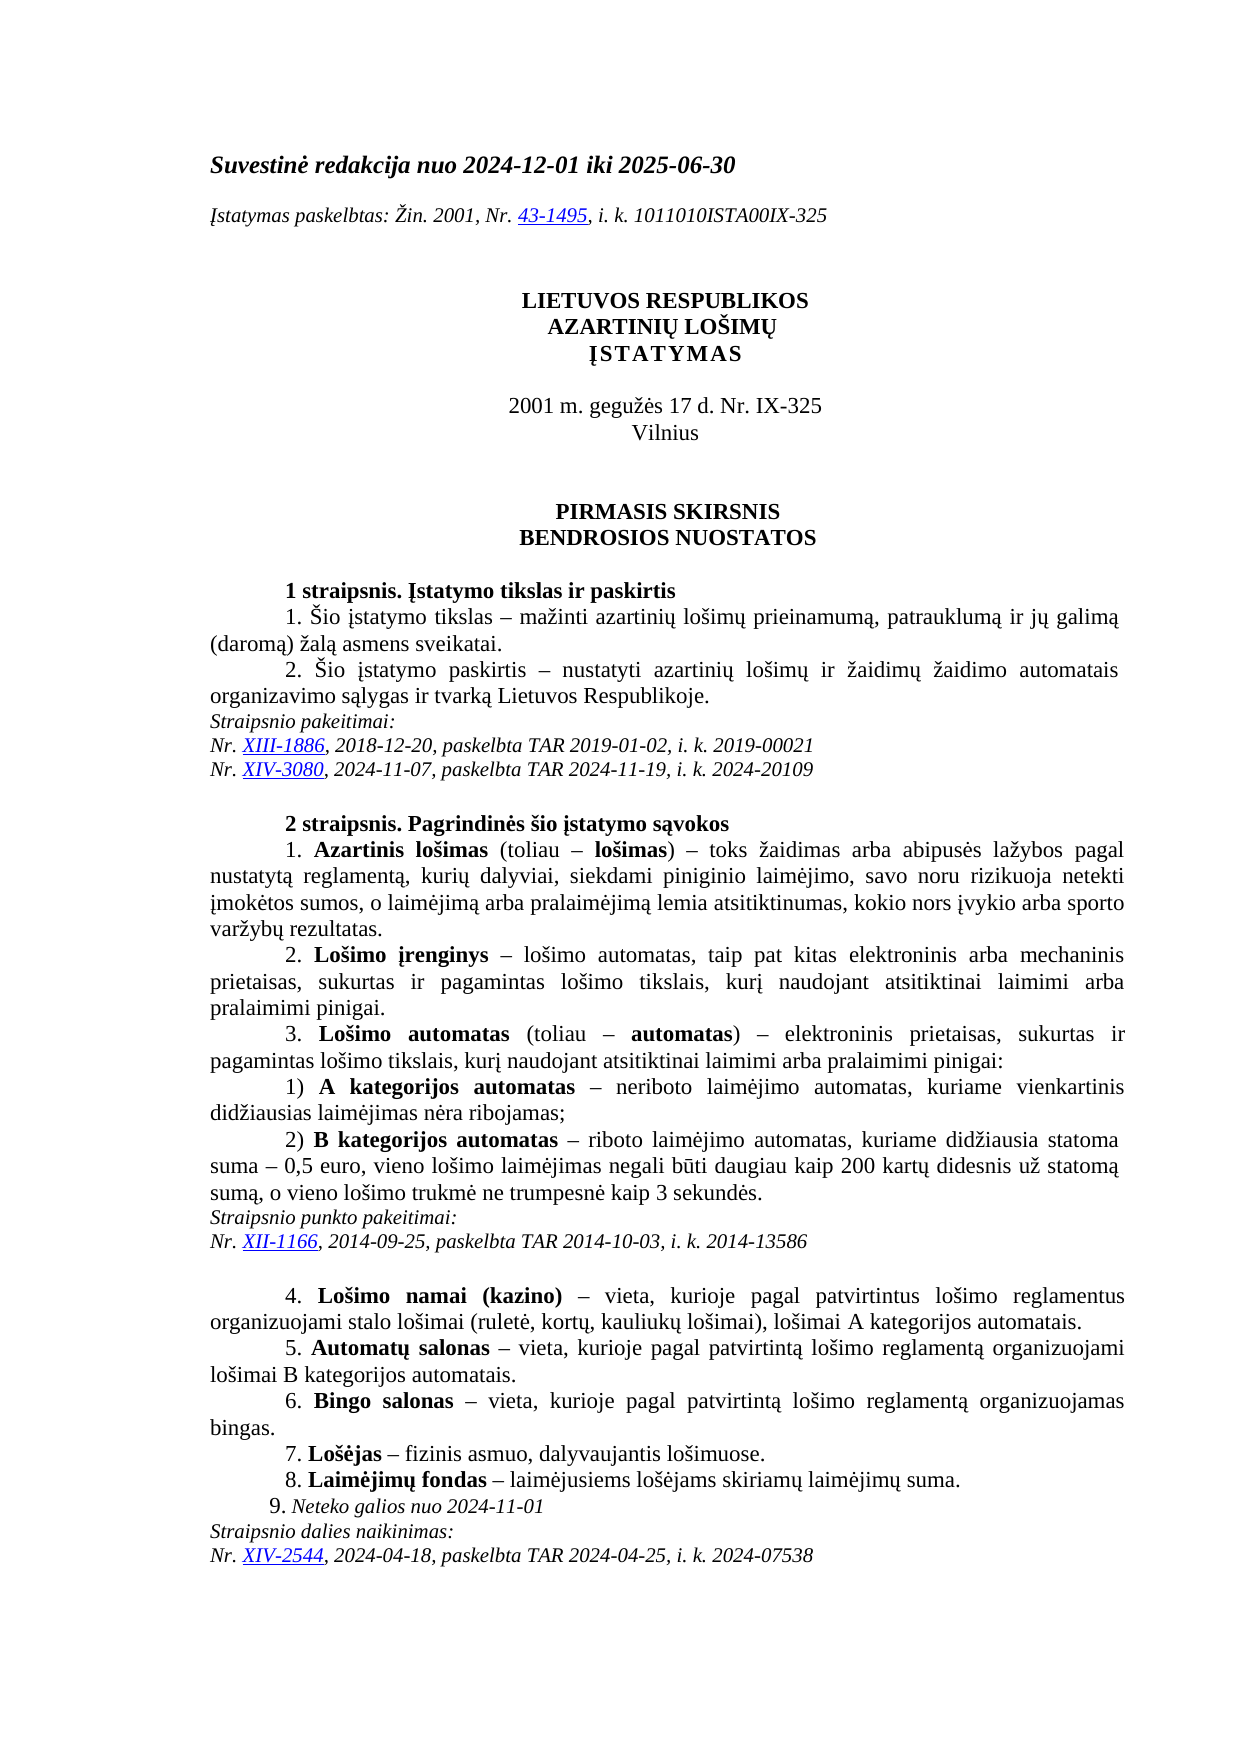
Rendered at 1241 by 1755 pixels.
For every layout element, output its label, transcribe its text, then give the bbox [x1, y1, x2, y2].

text 2. Lošimo įrenginys – lošimo automatas, taip pat kitas elektroninis arba mechaninis prietaisas, sukurtas ir pagamintas lošimo tikslais, kurį naudojant atsitiktinai laimimi arba pralaimimi pinigai. [210, 941, 1126, 1020]
text Suvestinė redakcija nuo 2024-12-01 iki 2025-06-30 [210, 150, 1120, 179]
text 8. Laimėjimų fondas – laimėjusiems lošėjams skiriamų laimėjimų suma. [210, 1466, 1126, 1493]
text 3. Lošimo automatas (toliau – automatas) – elektroninis prietaisas, sukurtas ir pagamintas lošimo tikslais, kurį naudojant atsitiktinai laimimi arba pralaimimi pinigai: [210, 1020, 1126, 1073]
text 1) A kategorijos automatas – neriboto laimėjimo automatas, kuriame vienkartinis didžiausias laimėjimas nėra ribojamas; [210, 1073, 1126, 1126]
text Nr. XII-1166, 2014-09-25, paskelbta TAR 2014-10-03, i. k. 2014-13586 [210, 1229, 1120, 1253]
text 1. Azartinis lošimas (toliau – lošimas) – toks žaidimas arba abipusės lažybos pagal nustatytą reglamentą, kurių dalyviai, siekdami piniginio laimėjimo, savo noru rizikuoja netekti įmokėtos sumos, o laimėjimą arba pralaimėjimą lemia atsitiktinumas, kokio nors įvykio arba sporto varžybų rezultatas. [210, 836, 1126, 941]
text BENDROSIOS NUOSTATOS [210, 524, 1126, 551]
text Straipsnio pakeitimai: [210, 709, 1120, 733]
text 7. Lošėjas – fizinis asmuo, dalyvaujantis lošimuose. [210, 1440, 1126, 1466]
text 1 straipsnis. Įstatymo tikslas ir paskirtis [210, 577, 1120, 603]
text 6. Bingo salonas – vieta, kurioje pagal patvirtintą lošimo reglamentą organizuojamas bingas. [210, 1387, 1126, 1440]
text Nr. XIII-1886, 2018-12-20, paskelbta TAR 2019-01-02, i. k. 2019-00021 [210, 733, 1120, 757]
text 2) B kategorijos automatas – riboto laimėjimo automatas, kuriame didžiausia statoma suma – 0,5 euro, vieno lošimo laimėjimas negali būti daugiau kaip 200 kartų didesnis už statomą sumą, o vieno lošimo trukmė ne trumpesnė kaip 3 sekundės. [210, 1126, 1120, 1205]
text 9. Neteko galios nuo 2024-11-01 [210, 1493, 1120, 1519]
text 1. Šio įstatymo tikslas – mažinti azartinių lošimų prieinamumą, patrauklumą ir jų galimą (daromą) žalą asmens sveikatai. [210, 603, 1120, 656]
text 2001 m. gegužės 17 d. Nr. IX-325 Vilnius [210, 392, 1120, 445]
text 2 straipsnis. Pagrindinės šio įstatymo sąvokos [210, 809, 1126, 836]
text 4. Lošimo namai (kazino) – vieta, kurioje pagal patvirtintus lošimo reglamentus organizuojami stalo lošimai (ruletė, kortų, kauliukų lošimai), lošimai A kategorijos automatais. [210, 1282, 1126, 1334]
text ĮSTATYMAS [210, 340, 1120, 366]
text 5. Automatų salonas – vieta, kurioje pagal patvirtintą lošimo reglamentą organizuojami lošimai B kategorijos automatais. [210, 1334, 1126, 1387]
text Straipsnio dalies naikinimas: [210, 1519, 1120, 1543]
text Įstatymas paskelbtas: Žin. 2001, Nr. 43-1495, i. k. 1011010ISTA00IX-325 [210, 203, 1120, 227]
text Straipsnio punkto pakeitimai: [210, 1205, 1120, 1229]
text AZARTINIŲ LOŠIMŲ [210, 313, 1120, 340]
text Nr. XIV-3080, 2024-11-07, paskelbta TAR 2024-11-19, i. k. 2024-20109 [210, 757, 1120, 781]
text Nr. XIV-2544, 2024-04-18, paskelbta TAR 2024-04-25, i. k. 2024-07538 [210, 1543, 1120, 1567]
text LIETUVOS RESPUBLIKOS [210, 287, 1120, 313]
text 2. Šio įstatymo paskirtis – nustatyti azartinių lošimų ir žaidimų žaidimo automatais organizavimo sąlygas ir tvarką Lietuvos Respublikoje. [210, 656, 1120, 709]
text PIRMASIS SKIRSNIS [210, 498, 1126, 524]
